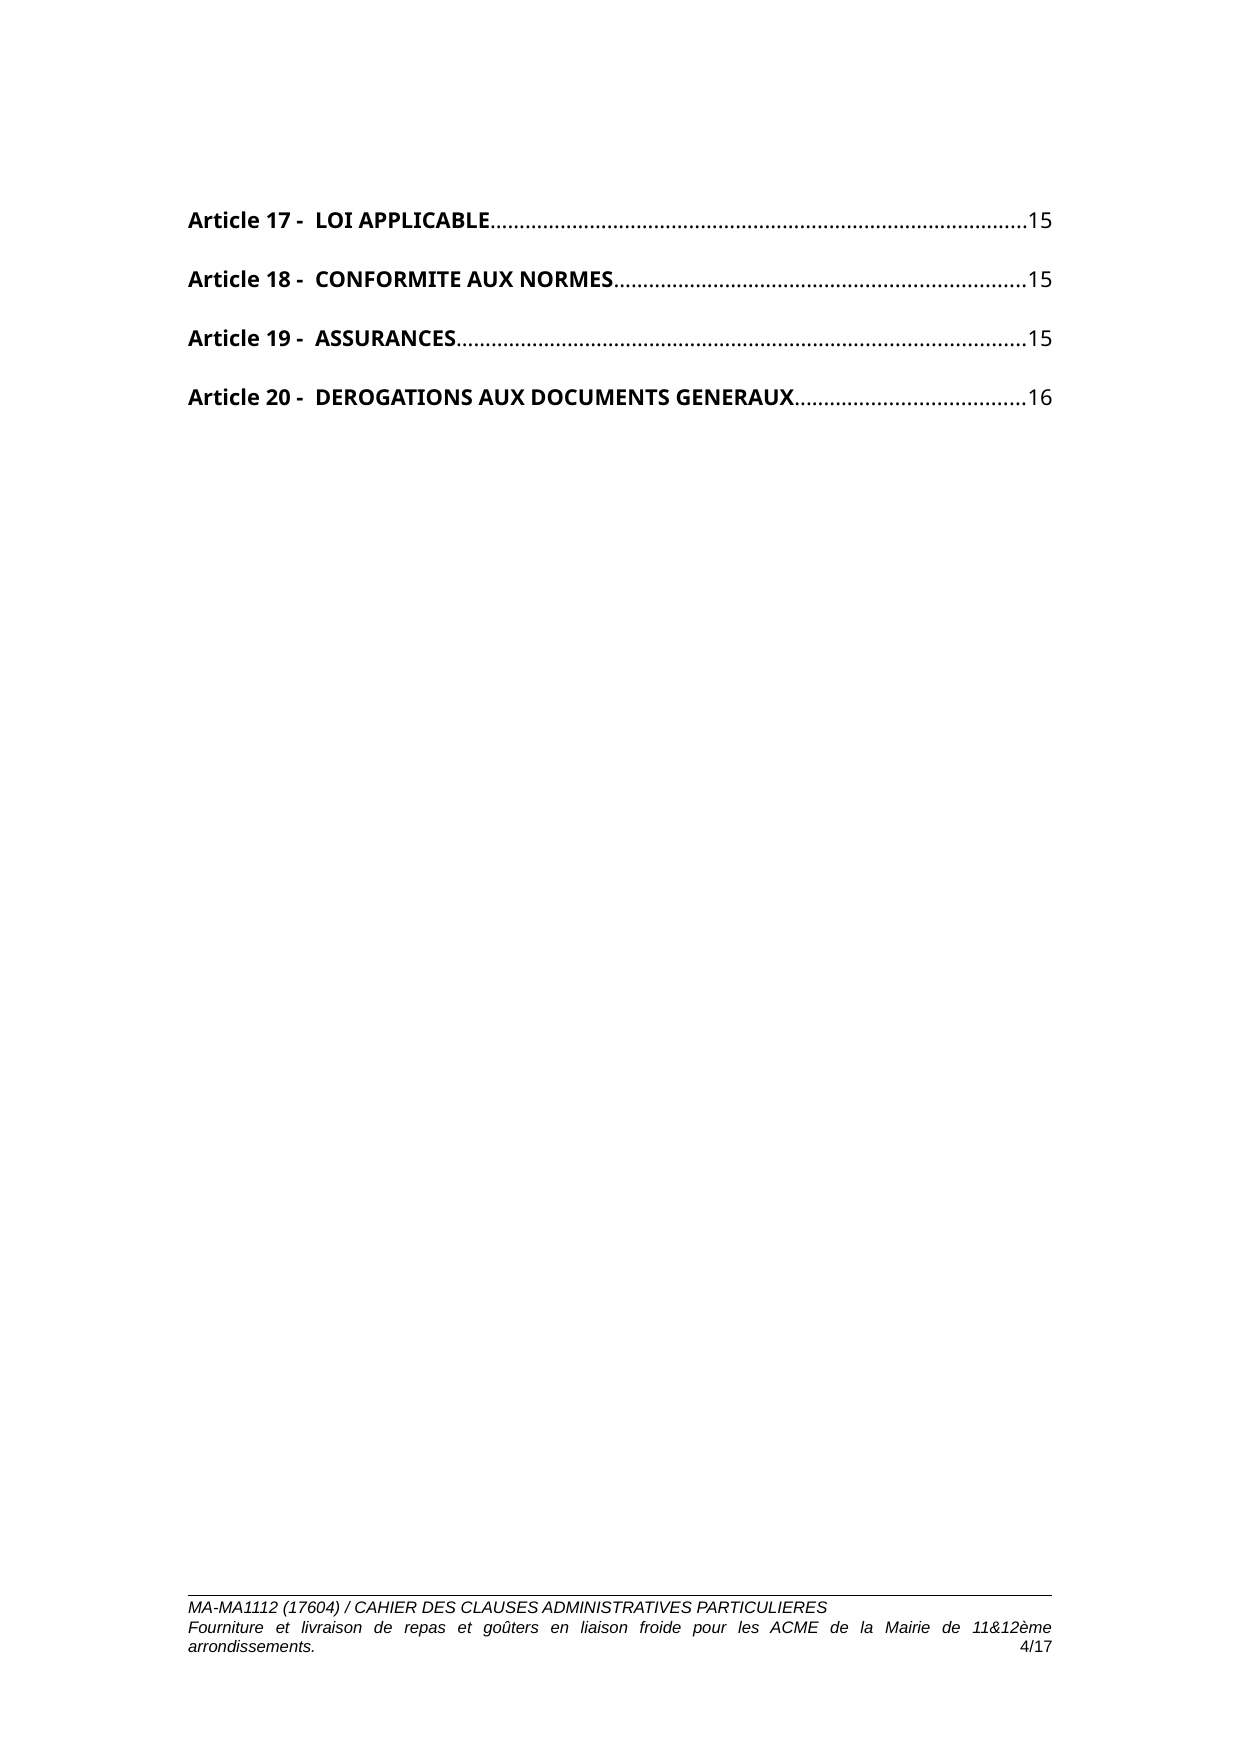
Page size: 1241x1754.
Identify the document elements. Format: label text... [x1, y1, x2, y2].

text Article 18 - CONFORMITE AUX NORMES 15 [188, 264, 1052, 294]
text Article 19 - ASSURANCES 15 [188, 323, 1052, 353]
text Article 17 - LOI APPLICABLE 15 [188, 204, 1052, 234]
text Article 20 - DEROGATIONS AUX DOCUMENTS GENERAUX 16 [188, 382, 1052, 412]
